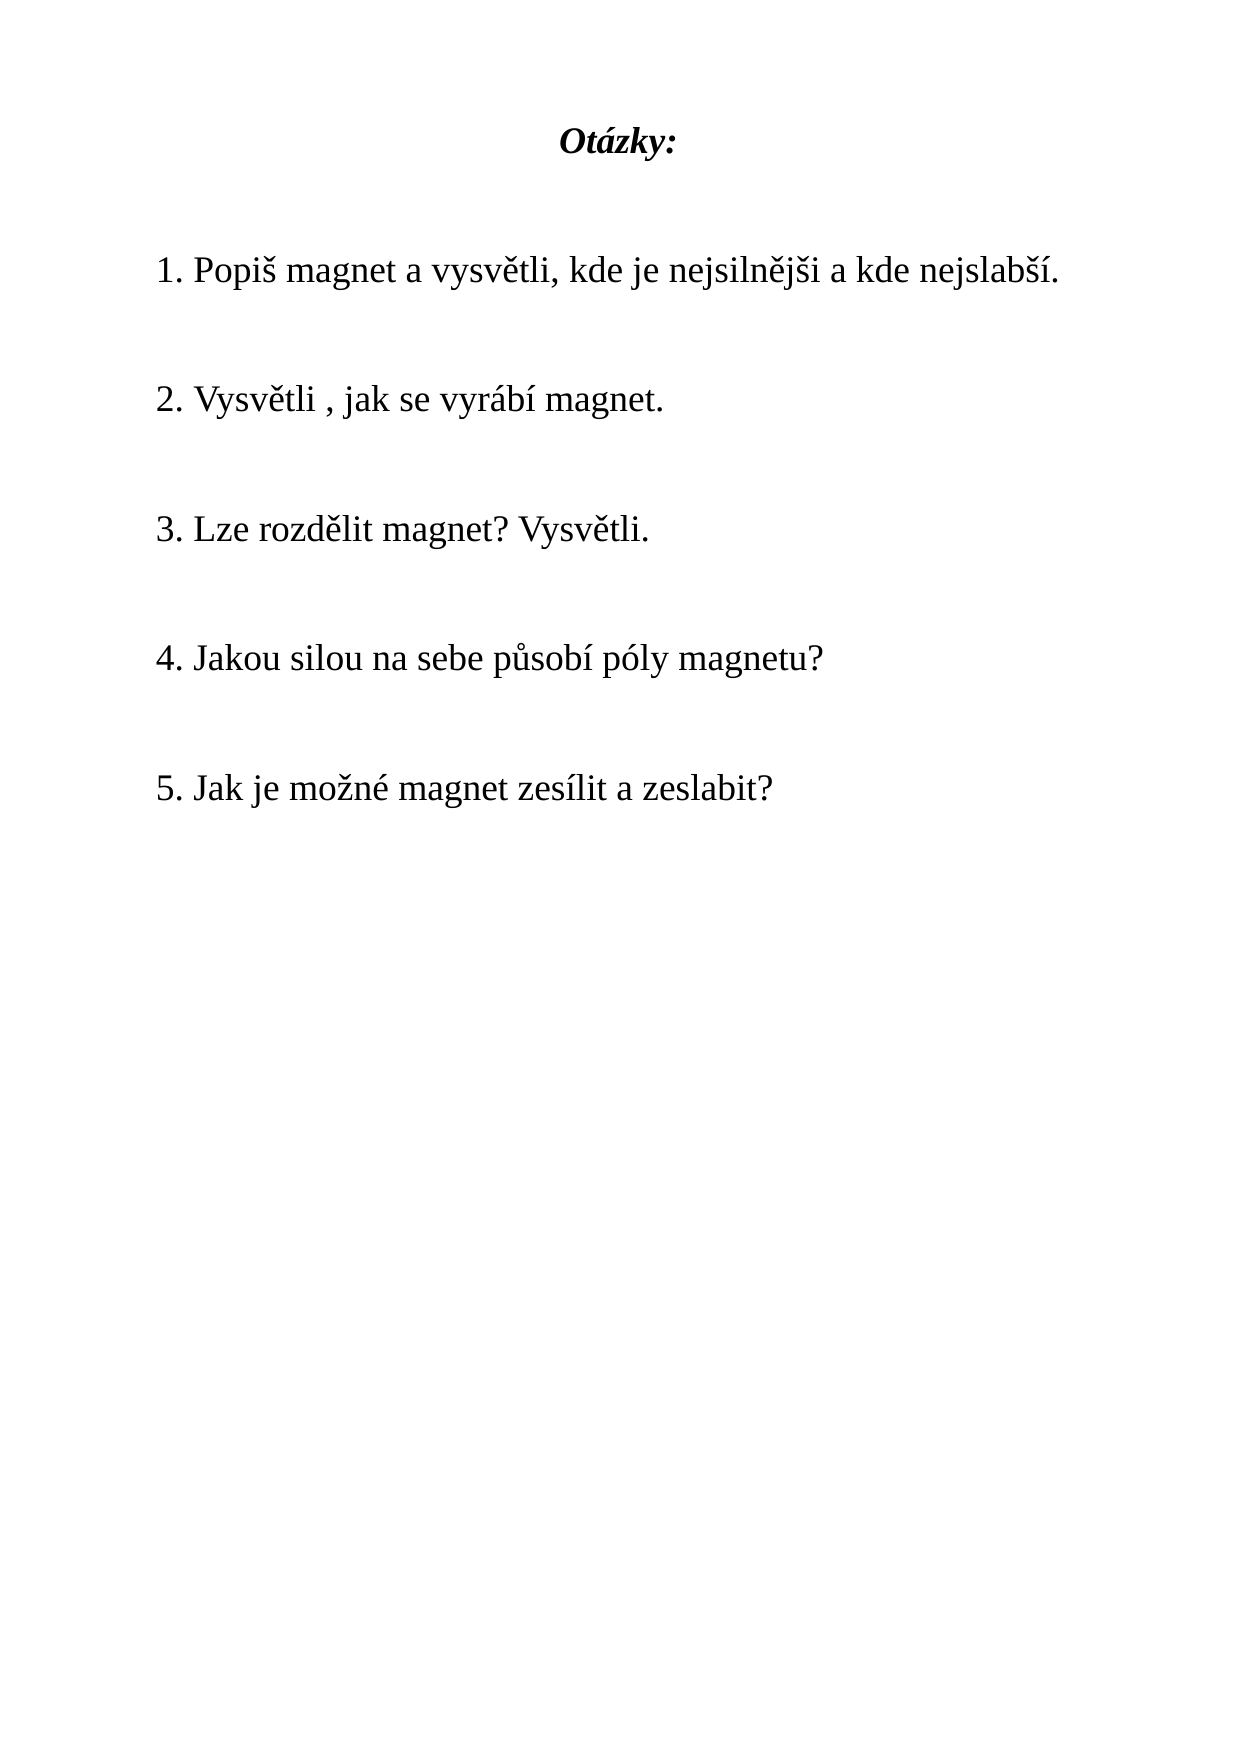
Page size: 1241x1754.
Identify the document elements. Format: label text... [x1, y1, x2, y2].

list Popiš magnet a vysvětli, kde je nejsilnějši a kde nejslabší. [156, 247, 1122, 291]
text Otázky: [118, 118, 1122, 161]
list Vysvětli , jak se vyrábí magnet. [156, 377, 1122, 420]
list Jak je možné magnet zesílit a zeslabit? [156, 765, 1122, 808]
list Lze rozdělit magnet? Vysvětli. [156, 506, 1122, 549]
list Jakou silou na sebe působí póly magnetu? [156, 636, 1122, 679]
